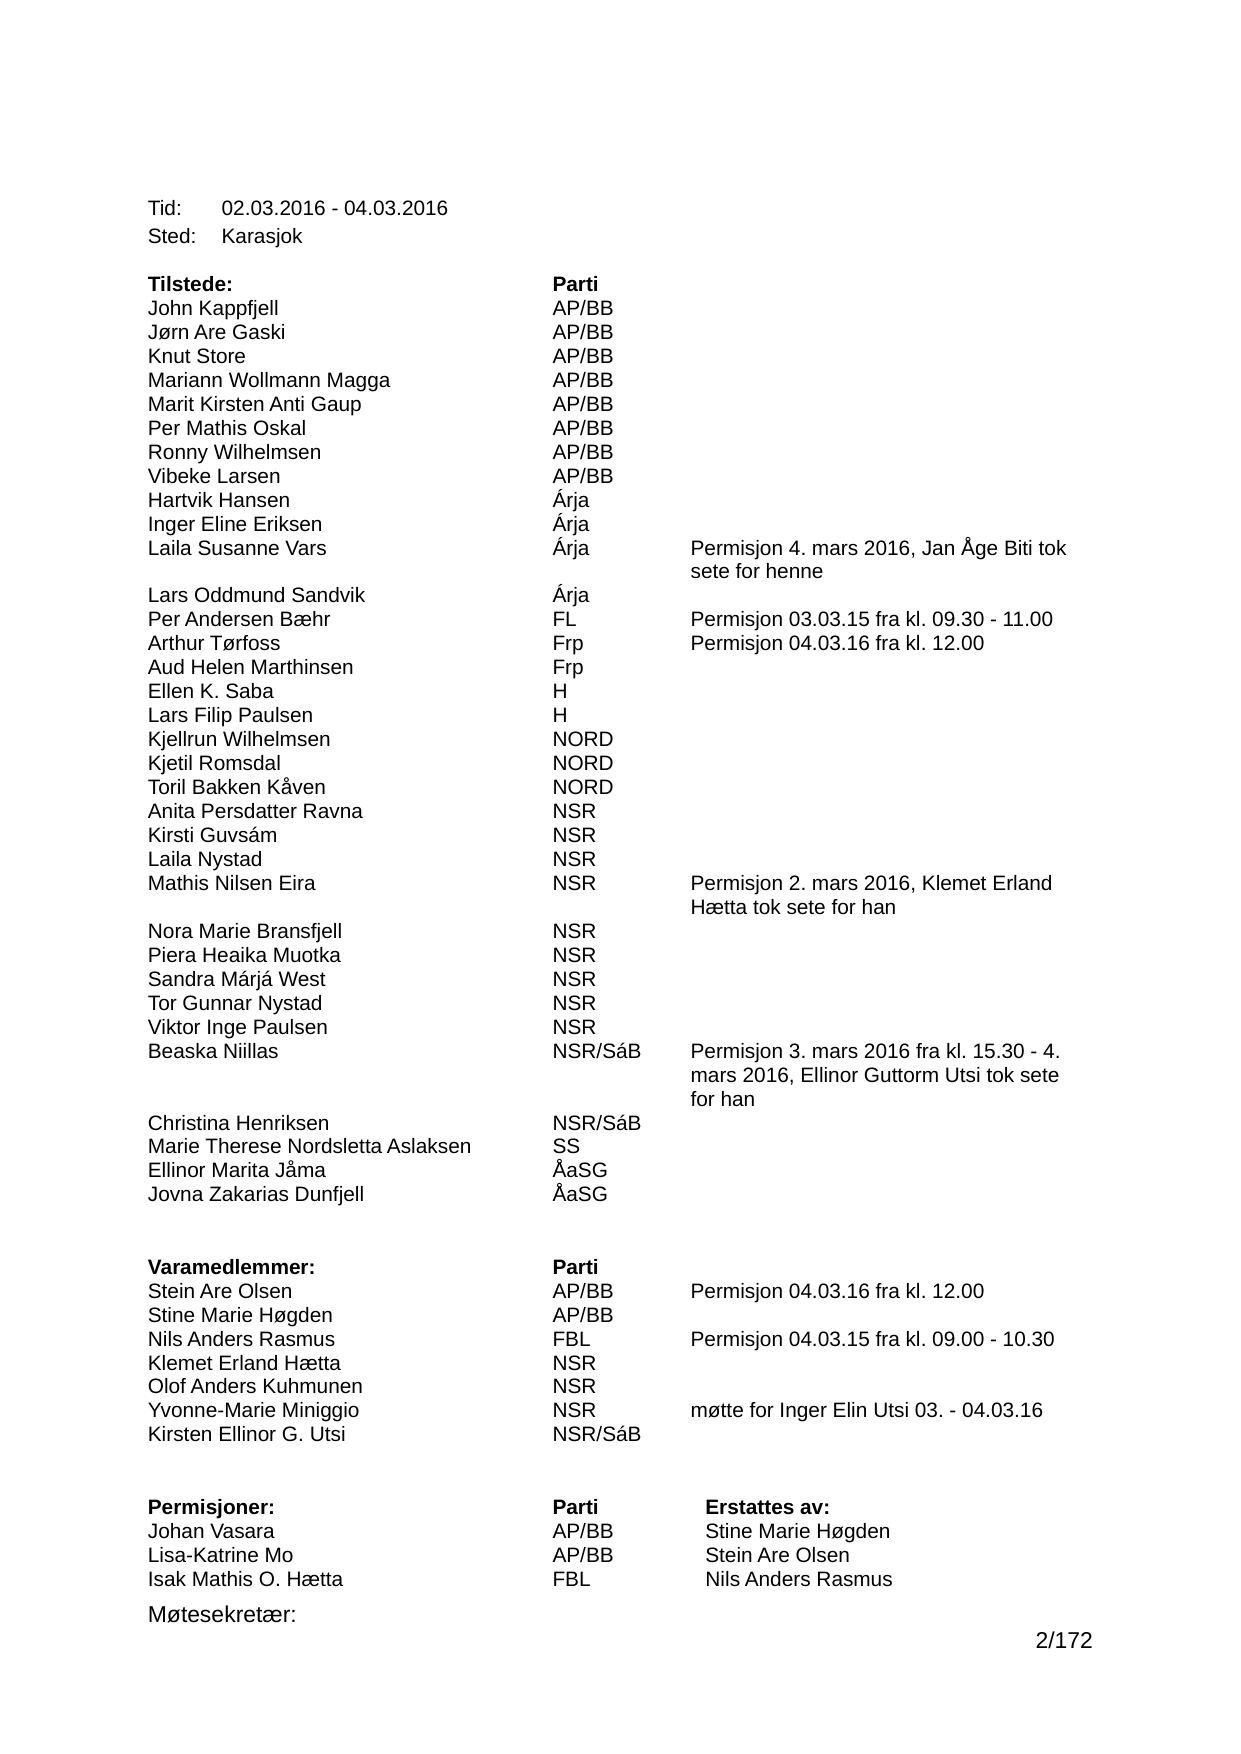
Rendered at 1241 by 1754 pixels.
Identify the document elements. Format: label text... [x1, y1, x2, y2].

table_cell [679, 1110, 1093, 1134]
table_cell Lars Oddmund Sandvik [136, 583, 541, 607]
table_cell FBL [541, 1326, 679, 1350]
table_cell Ellen K. Saba [136, 679, 541, 703]
table_cell H [541, 703, 679, 727]
table_cell AP/BB [541, 464, 679, 487]
table_cell [679, 368, 1093, 392]
table_cell [679, 416, 1093, 439]
table_cell SS [541, 1134, 679, 1158]
table_cell NORD [541, 727, 679, 751]
table_cell Nils Anders Rasmus [694, 1566, 1004, 1590]
table_cell AP/BB [541, 296, 679, 320]
table_cell FBL [541, 1566, 694, 1590]
table_cell NSR [541, 991, 679, 1014]
table_cell Christina Henriksen [136, 1110, 541, 1134]
table_cell Piera Heaika Muotka [136, 943, 541, 967]
table_header [679, 272, 1093, 296]
table_cell [679, 1374, 1093, 1398]
table_cell NSR [541, 919, 679, 943]
table_cell Permisjon 04.03.15 fra kl. 09.00 - 10.30 [679, 1326, 1093, 1350]
table_cell [679, 751, 1093, 775]
table_cell Permisjon 4. mars 2016, Jan Åge Biti tok sete for henne [679, 535, 1093, 583]
table_cell Beaska Niillas [136, 1039, 541, 1110]
table_cell Kirsten Ellinor G. Utsi [136, 1422, 541, 1446]
table_cell Mariann Wollmann Magga [136, 368, 541, 392]
table_cell Jovna Zakarias Dunfjell [136, 1182, 541, 1206]
table_cell AP/BB [541, 320, 679, 344]
table_cell [679, 1350, 1093, 1374]
table_cell NSR [541, 1374, 679, 1398]
table_cell [679, 1134, 1093, 1158]
table_cell Aud Helen Marthinsen [136, 655, 541, 679]
table_cell NSR/SáB [541, 1110, 679, 1134]
table_cell Árja [541, 535, 679, 583]
table_cell ÅaSG [541, 1182, 679, 1206]
table_cell Árja [541, 511, 679, 535]
table_cell Laila Susanne Vars [136, 535, 541, 583]
table_cell AP/BB [541, 344, 679, 368]
table_cell Mathis Nilsen Eira [136, 871, 541, 919]
table_cell [679, 1015, 1093, 1038]
table_cell [679, 440, 1093, 463]
table_cell [679, 919, 1093, 943]
table_cell [679, 847, 1093, 871]
table_cell NSR [541, 1015, 679, 1038]
table_cell [679, 320, 1093, 344]
table_cell NSR/SáB [541, 1039, 679, 1110]
table_cell NSR [541, 823, 679, 847]
table_cell Ellinor Marita Jåma [136, 1158, 541, 1182]
table_cell Knut Store [136, 344, 541, 368]
table_cell [679, 1422, 1093, 1446]
table_cell Klemet Erland Hætta [136, 1350, 541, 1374]
table_cell AP/BB [541, 1303, 679, 1326]
table_cell [679, 943, 1093, 967]
table_cell [679, 1158, 1093, 1182]
table_cell Arthur Tørfoss [136, 631, 541, 655]
table_cell møtte for Inger Elin Utsi 03. - 04.03.16 [679, 1398, 1093, 1422]
table_cell ÅaSG [541, 1158, 679, 1182]
table_cell Hartvik Hansen [136, 488, 541, 511]
table_header [679, 1255, 1093, 1278]
table_cell Johan Vasara [136, 1519, 541, 1542]
table_cell Inger Eline Eriksen [136, 511, 541, 535]
table_cell Toril Bakken Kåven [136, 775, 541, 799]
table_cell Nora Marie Bransfjell [136, 919, 541, 943]
table_cell John Kappfjell [136, 296, 541, 320]
table_header Parti [541, 1495, 694, 1518]
table_cell Viktor Inge Paulsen [136, 1015, 541, 1038]
table_cell AP/BB [541, 392, 679, 416]
table_cell Anita Persdatter Ravna [136, 799, 541, 823]
table_cell H [541, 679, 679, 703]
table_cell NSR [541, 943, 679, 967]
table_cell Nils Anders Rasmus [136, 1326, 541, 1350]
table_cell Stein Are Olsen [136, 1279, 541, 1302]
table_cell Laila Nystad [136, 847, 541, 871]
table_cell FL [541, 607, 679, 631]
table_cell NORD [541, 751, 679, 775]
table_cell Ronny Wilhelmsen [136, 440, 541, 463]
table_cell AP/BB [541, 1543, 694, 1566]
table_cell Stein Are Olsen [694, 1543, 1004, 1566]
table_header Parti [541, 272, 679, 296]
table_cell Stine Marie Høgden [136, 1303, 541, 1326]
table_cell Olof Anders Kuhmunen [136, 1374, 541, 1398]
table_cell AP/BB [541, 368, 679, 392]
table_cell Árja [541, 583, 679, 607]
table_cell [679, 799, 1093, 823]
table_header [1004, 1495, 1093, 1518]
table_cell Vibeke Larsen [136, 464, 541, 487]
table_cell [679, 344, 1093, 368]
table_cell NSR [541, 1350, 679, 1374]
table_header Erstattes av: [694, 1495, 1004, 1518]
table_cell NORD [541, 775, 679, 799]
table_header Varamedlemmer: [136, 1255, 541, 1278]
table_cell Per Mathis Oskal [136, 416, 541, 439]
table_cell AP/BB [541, 440, 679, 463]
table_cell [679, 727, 1093, 751]
table_cell Marie Therese Nordsletta Aslaksen [136, 1134, 541, 1158]
table_cell Árja [541, 488, 679, 511]
table_cell [679, 967, 1093, 991]
table_cell Lars Filip Paulsen [136, 703, 541, 727]
table_header Permisjoner: [136, 1495, 541, 1518]
table_cell Sandra Márjá West [136, 967, 541, 991]
table_cell Permisjon 03.03.15 fra kl. 09.30 - 11.00 [679, 607, 1093, 631]
table_cell NSR [541, 1398, 679, 1422]
table_cell Isak Mathis O. Hætta [136, 1566, 541, 1590]
table_cell AP/BB [541, 1279, 679, 1302]
table_cell Kjellrun Wilhelmsen [136, 727, 541, 751]
table_cell Stine Marie Høgden [694, 1519, 1004, 1542]
table_cell [679, 703, 1093, 727]
table_cell [679, 823, 1093, 847]
table_cell Marit Kirsten Anti Gaup [136, 392, 541, 416]
table_header Tilstede: [136, 272, 541, 296]
text Tid: 02.03.2016 - 04.03.2016 Sted: Karasjok [148, 196, 1093, 247]
table_cell Permisjon 2. mars 2016, Klemet Erland Hætta tok sete for han [679, 871, 1093, 919]
table_cell [679, 464, 1093, 487]
table_cell Jørn Are Gaski [136, 320, 541, 344]
table_cell [679, 296, 1093, 320]
table_cell Frp [541, 655, 679, 679]
table_cell NSR [541, 799, 679, 823]
table_cell [679, 511, 1093, 535]
table_cell [679, 679, 1093, 703]
table_cell [679, 1182, 1093, 1206]
table_cell [679, 392, 1093, 416]
table_cell AP/BB [541, 416, 679, 439]
table_cell Yvonne-Marie Miniggio [136, 1398, 541, 1422]
table_cell [679, 655, 1093, 679]
table_cell [679, 1303, 1093, 1326]
table_cell NSR [541, 871, 679, 919]
table_cell NSR [541, 847, 679, 871]
table_header Parti [541, 1255, 679, 1278]
table_cell [1004, 1566, 1093, 1590]
table_cell [1004, 1543, 1093, 1566]
table_cell Lisa-Katrine Mo [136, 1543, 541, 1566]
table_cell Permisjon 04.03.16 fra kl. 12.00 [679, 1279, 1093, 1302]
table_cell Permisjon 3. mars 2016 fra kl. 15.30 - 4. mars 2016, Ellinor Guttorm Utsi tok sete for han [679, 1039, 1093, 1110]
table_cell [679, 991, 1093, 1014]
table_cell AP/BB [541, 1519, 694, 1542]
table_cell [1004, 1519, 1093, 1542]
table_cell [679, 583, 1093, 607]
table_cell Kirsti Guvsám [136, 823, 541, 847]
table_cell Frp [541, 631, 679, 655]
table_cell NSR/SáB [541, 1422, 679, 1446]
table_cell Permisjon 04.03.16 fra kl. 12.00 [679, 631, 1093, 655]
table_cell NSR [541, 967, 679, 991]
table_cell Tor Gunnar Nystad [136, 991, 541, 1014]
table_cell Per Andersen Bæhr [136, 607, 541, 631]
table_cell [679, 488, 1093, 511]
table_cell Kjetil Romsdal [136, 751, 541, 775]
table_cell [679, 775, 1093, 799]
